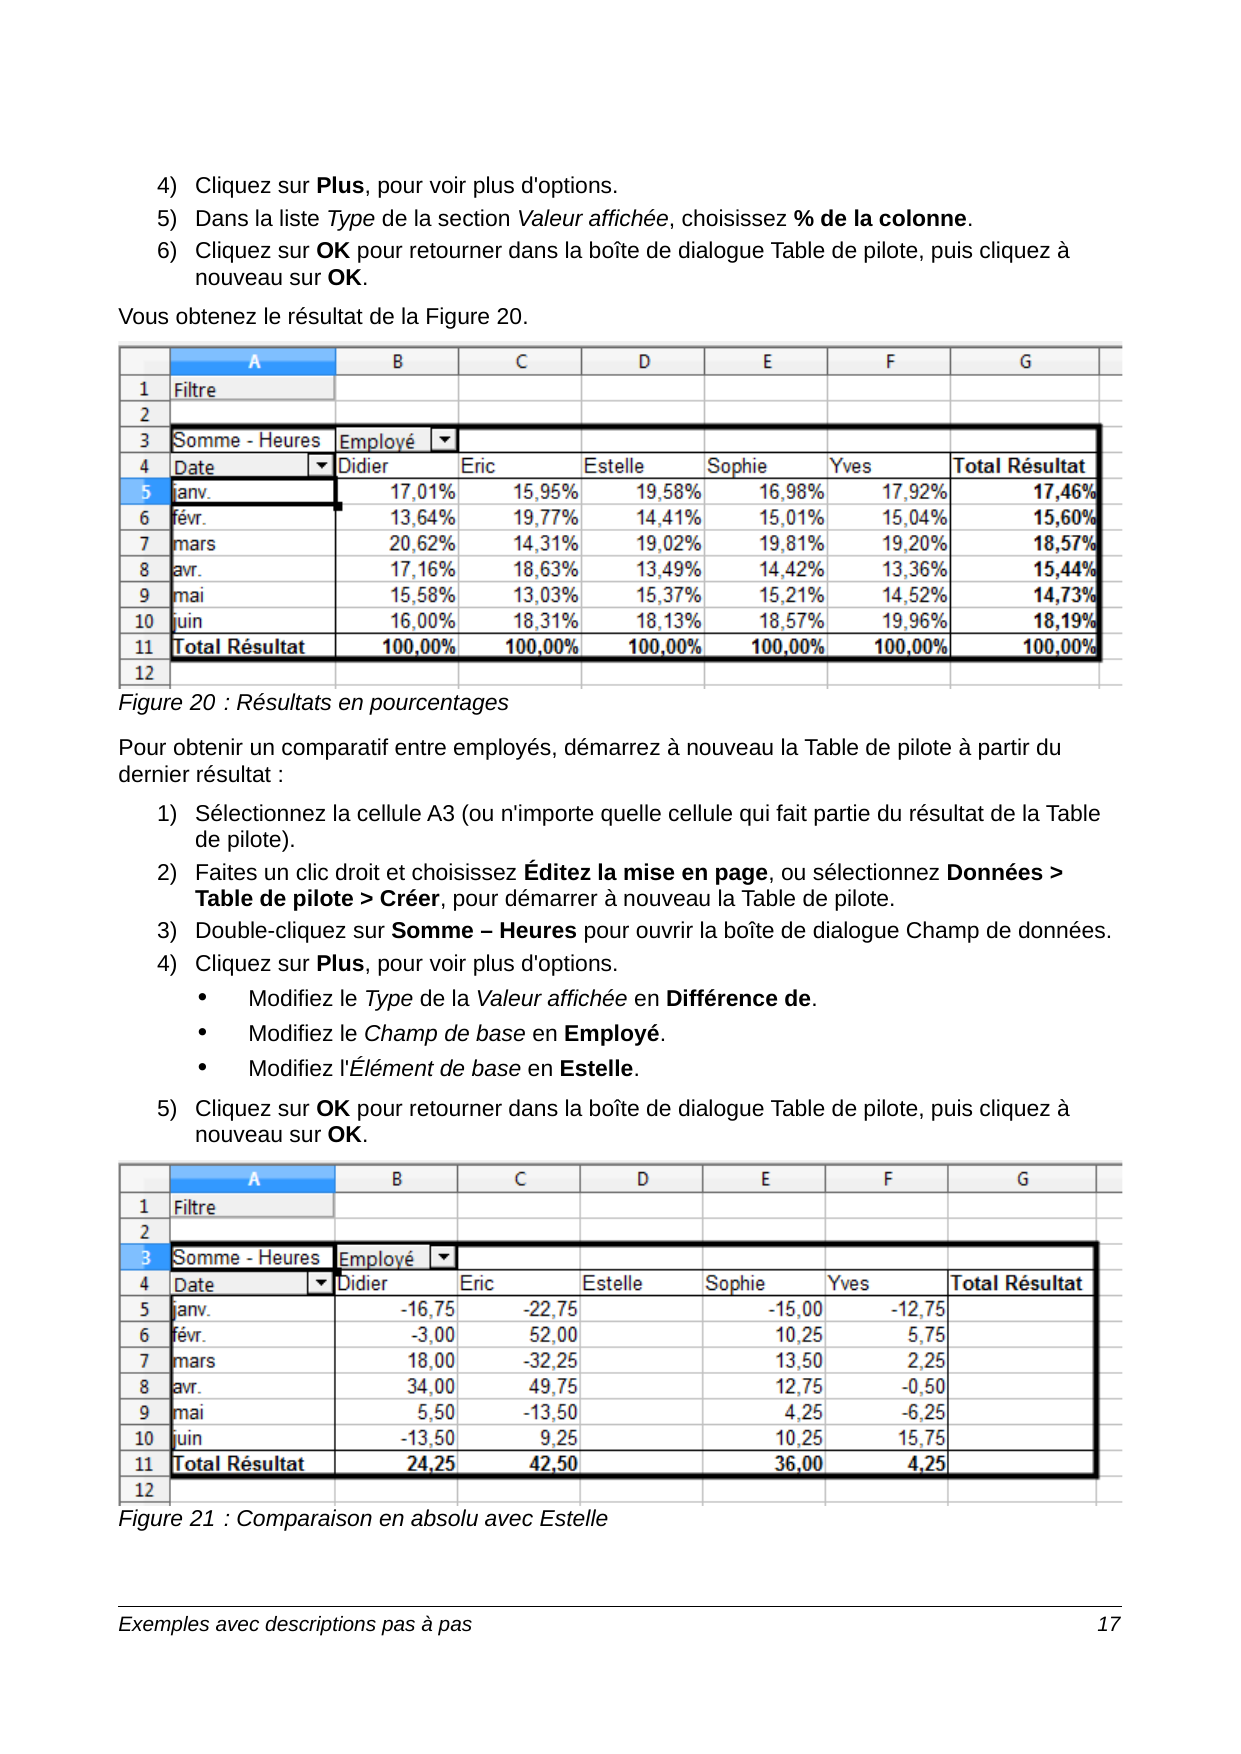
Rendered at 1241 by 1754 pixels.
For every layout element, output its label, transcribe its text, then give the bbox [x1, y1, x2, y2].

list Cliquez sur Plus, pour voir plus d'options. [177, 950, 1122, 976]
text Figure 21 : Comparaison en absolu avec Estelle [118, 1506, 1122, 1531]
list Cliquez sur OK pour retourner dans la boîte de dialogue Table de pilote, puis cliquez à nouveau sur OK. [177, 1095, 1122, 1148]
list Sélectionnez la cellule A3 (ou n'importe quelle cellule qui fait partie du résultat de la Table de pilote). [177, 799, 1122, 852]
list Faites un clic droit et choisissez Éditez la mise en page, ou sélectionnez Données > Table de pilote > Créer, pour démarrer à nouveau la Table de pilote. [177, 858, 1122, 911]
list Double-cliquez sur Somme – Heures pour ouvrir la boîte de dialogue Champ de données. [177, 917, 1122, 944]
text Vous obtenez le résultat de la Figure 20. [118, 303, 1122, 329]
list Modifiez le Type de la Valeur affichée en Différence de. [195, 983, 1122, 1012]
list Modifiez l'Élément de base en Estelle. [195, 1053, 1122, 1083]
list Cliquez sur OK pour retourner dans la boîte de dialogue Table de pilote, puis cliquez à nouveau sur OK. [177, 237, 1122, 290]
list Cliquez sur Plus, pour voir plus d'options. [177, 172, 1122, 199]
list Modifiez le Champ de base en Employé. [195, 1018, 1122, 1047]
picture [118, 1160, 1123, 1506]
text Figure 20 : Résultats en pourcentages [118, 689, 1122, 715]
list Dans la liste Type de la section Valeur affichée, choisissez % de la colonne. [177, 205, 1122, 231]
text Pour obtenir un comparatif entre employés, démarrez à nouveau la Table de pilote à partir du dernier résultat : [118, 734, 1122, 787]
picture [118, 341, 1123, 689]
